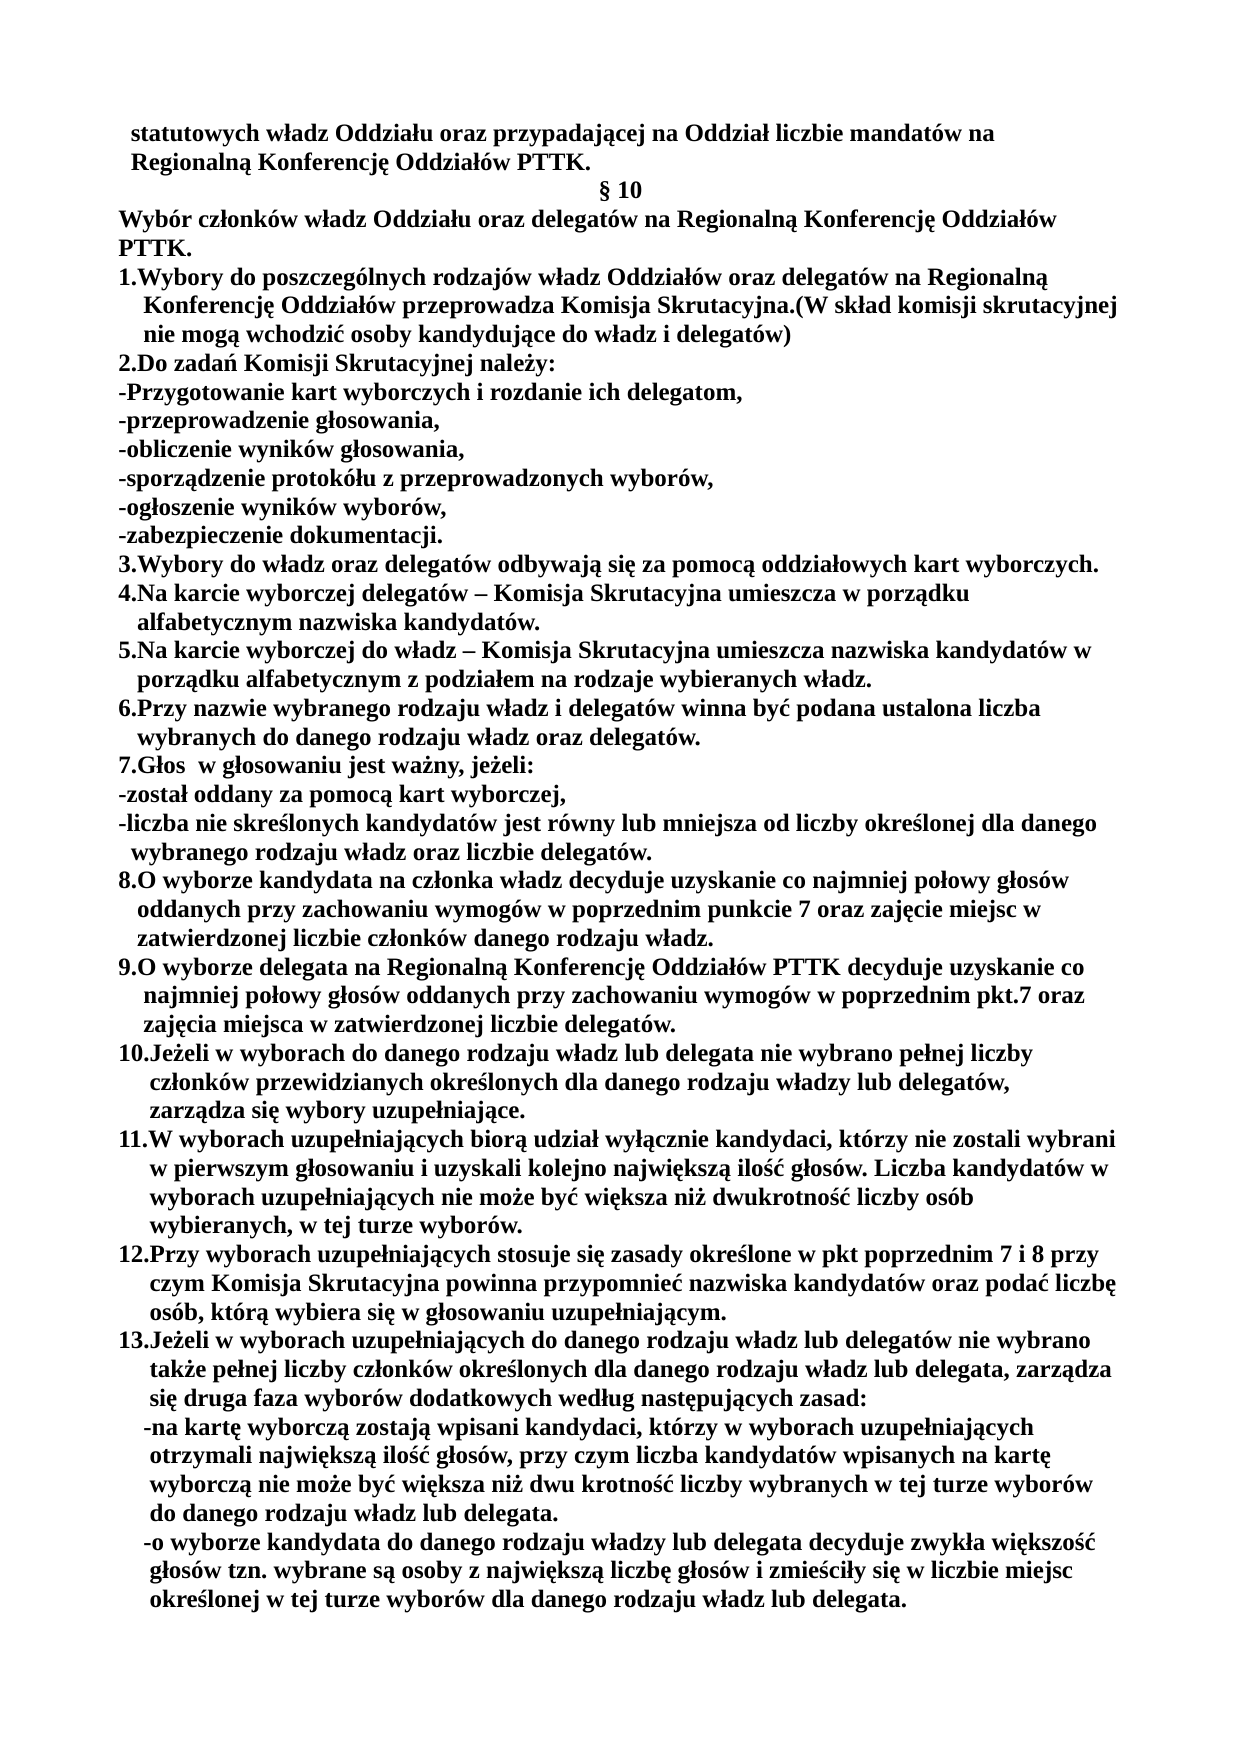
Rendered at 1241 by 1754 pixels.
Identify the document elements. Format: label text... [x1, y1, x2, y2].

text 7.Głos w głosowaniu jest ważny, jeżeli: [118, 751, 1122, 779]
text w pierwszym głosowaniu i uzyskali kolejno największą ilość głosów. Liczba kandydatów w [118, 1153, 1122, 1182]
text określonej w tej turze wyborów dla danego rodzaju władz lub delegata. [118, 1584, 1122, 1613]
text także pełnej liczby członków określonych dla danego rodzaju władz lub delegata, zarządza [118, 1354, 1122, 1383]
text 10.Jeżeli w wyborach do danego rodzaju władz lub delegata nie wybrano pełnej liczby [118, 1038, 1122, 1067]
text statutowych władz Oddziału oraz przypadającej na Oddział liczbie mandatów na [118, 118, 1122, 147]
text Regionalną Konferencję Oddziałów PTTK. [118, 147, 1122, 176]
text -zabezpieczenie dokumentacji. [118, 521, 1122, 549]
text 3.Wybory do władz oraz delegatów odbywają się za pomocą oddziałowych kart wyborczych. [118, 549, 1122, 578]
text 2.Do zadań Komisji Skrutacyjnej należy: [118, 348, 1122, 377]
text 4.Na karcie wyborczej delegatów – Komisja Skrutacyjna umieszcza w porządku [118, 578, 1122, 607]
text wybieranych, w tej turze wyborów. [118, 1211, 1122, 1239]
text 1.Wybory do poszczególnych rodzajów władz Oddziałów oraz delegatów na Regionalną [118, 262, 1122, 291]
text 6.Przy nazwie wybranego rodzaju władz i delegatów winna być podana ustalona liczba [118, 693, 1122, 722]
text wybranego rodzaju władz oraz liczbie delegatów. [118, 837, 1122, 866]
text -przeprowadzenie głosowania, [118, 406, 1122, 434]
text Konferencję Oddziałów przeprowadza Komisja Skrutacyjna.(W skład komisji skrutacyjnej [118, 291, 1122, 319]
text -na kartę wyborczą zostają wpisani kandydaci, którzy w wyborach uzupełniających [118, 1412, 1122, 1441]
text się druga faza wyborów dodatkowych według następujących zasad: [118, 1383, 1122, 1412]
text zarządza się wybory uzupełniające. [118, 1096, 1122, 1124]
text Wybór członków władz Oddziału oraz delegatów na Regionalną Konferencję Oddziałów PTTK. [118, 204, 1122, 262]
text 13.Jeżeli w wyborach uzupełniających do danego rodzaju władz lub delegatów nie wybrano [118, 1326, 1122, 1354]
text -o wyborze kandydata do danego rodzaju władzy lub delegata decyduje zwykła większość [118, 1527, 1122, 1556]
text -ogłoszenie wyników wyborów, [118, 492, 1122, 521]
text czym Komisja Skrutacyjna powinna przypomnieć nazwiska kandydatów oraz podać liczbę [118, 1268, 1122, 1297]
text wybranych do danego rodzaju władz oraz delegatów. [118, 722, 1122, 751]
text zatwierdzonej liczbie członków danego rodzaju władz. [118, 923, 1122, 952]
text -liczba nie skreślonych kandydatów jest równy lub mniejsza od liczby określonej dla danego [118, 808, 1122, 837]
text § 10 [118, 176, 1122, 204]
text 9.O wyborze delegata na Regionalną Konferencję Oddziałów PTTK decyduje uzyskanie co [118, 952, 1122, 981]
text głosów tzn. wybrane są osoby z największą liczbę głosów i zmieściły się w liczbie miejsc [118, 1556, 1122, 1584]
text 11.W wyborach uzupełniających biorą udział wyłącznie kandydaci, którzy nie zostali wybrani [118, 1124, 1122, 1153]
text oddanych przy zachowaniu wymogów w poprzednim punkcie 7 oraz zajęcie miejsc w [118, 894, 1122, 923]
text 8.O wyborze kandydata na członka władz decyduje uzyskanie co najmniej połowy głosów [118, 866, 1122, 894]
text alfabetycznym nazwiska kandydatów. [118, 607, 1122, 636]
text wyborach uzupełniających nie może być większa niż dwukrotność liczby osób [118, 1182, 1122, 1211]
text zajęcia miejsca w zatwierdzonej liczbie delegatów. [118, 1009, 1122, 1038]
text najmniej połowy głosów oddanych przy zachowaniu wymogów w poprzednim pkt.7 oraz [118, 981, 1122, 1009]
text 12.Przy wyborach uzupełniających stosuje się zasady określone w pkt poprzednim 7 i 8 przy [118, 1239, 1122, 1268]
text członków przewidzianych określonych dla danego rodzaju władzy lub delegatów, [118, 1067, 1122, 1096]
text nie mogą wchodzić osoby kandydujące do władz i delegatów) [118, 319, 1122, 348]
text wyborczą nie może być większa niż dwu krotność liczby wybranych w tej turze wyborów [118, 1469, 1122, 1498]
text otrzymali największą ilość głosów, przy czym liczba kandydatów wpisanych na kartę [118, 1441, 1122, 1469]
text 5.Na karcie wyborczej do władz – Komisja Skrutacyjna umieszcza nazwiska kandydatów w [118, 636, 1122, 664]
text -Przygotowanie kart wyborczych i rozdanie ich delegatom, [118, 377, 1122, 406]
text porządku alfabetycznym z podziałem na rodzaje wybieranych władz. [118, 664, 1122, 693]
text do danego rodzaju władz lub delegata. [118, 1498, 1122, 1527]
text -sporządzenie protokółu z przeprowadzonych wyborów, [118, 463, 1122, 492]
text -został oddany za pomocą kart wyborczej, [118, 779, 1122, 808]
text -obliczenie wyników głosowania, [118, 434, 1122, 463]
text osób, którą wybiera się w głosowaniu uzupełniającym. [118, 1297, 1122, 1326]
